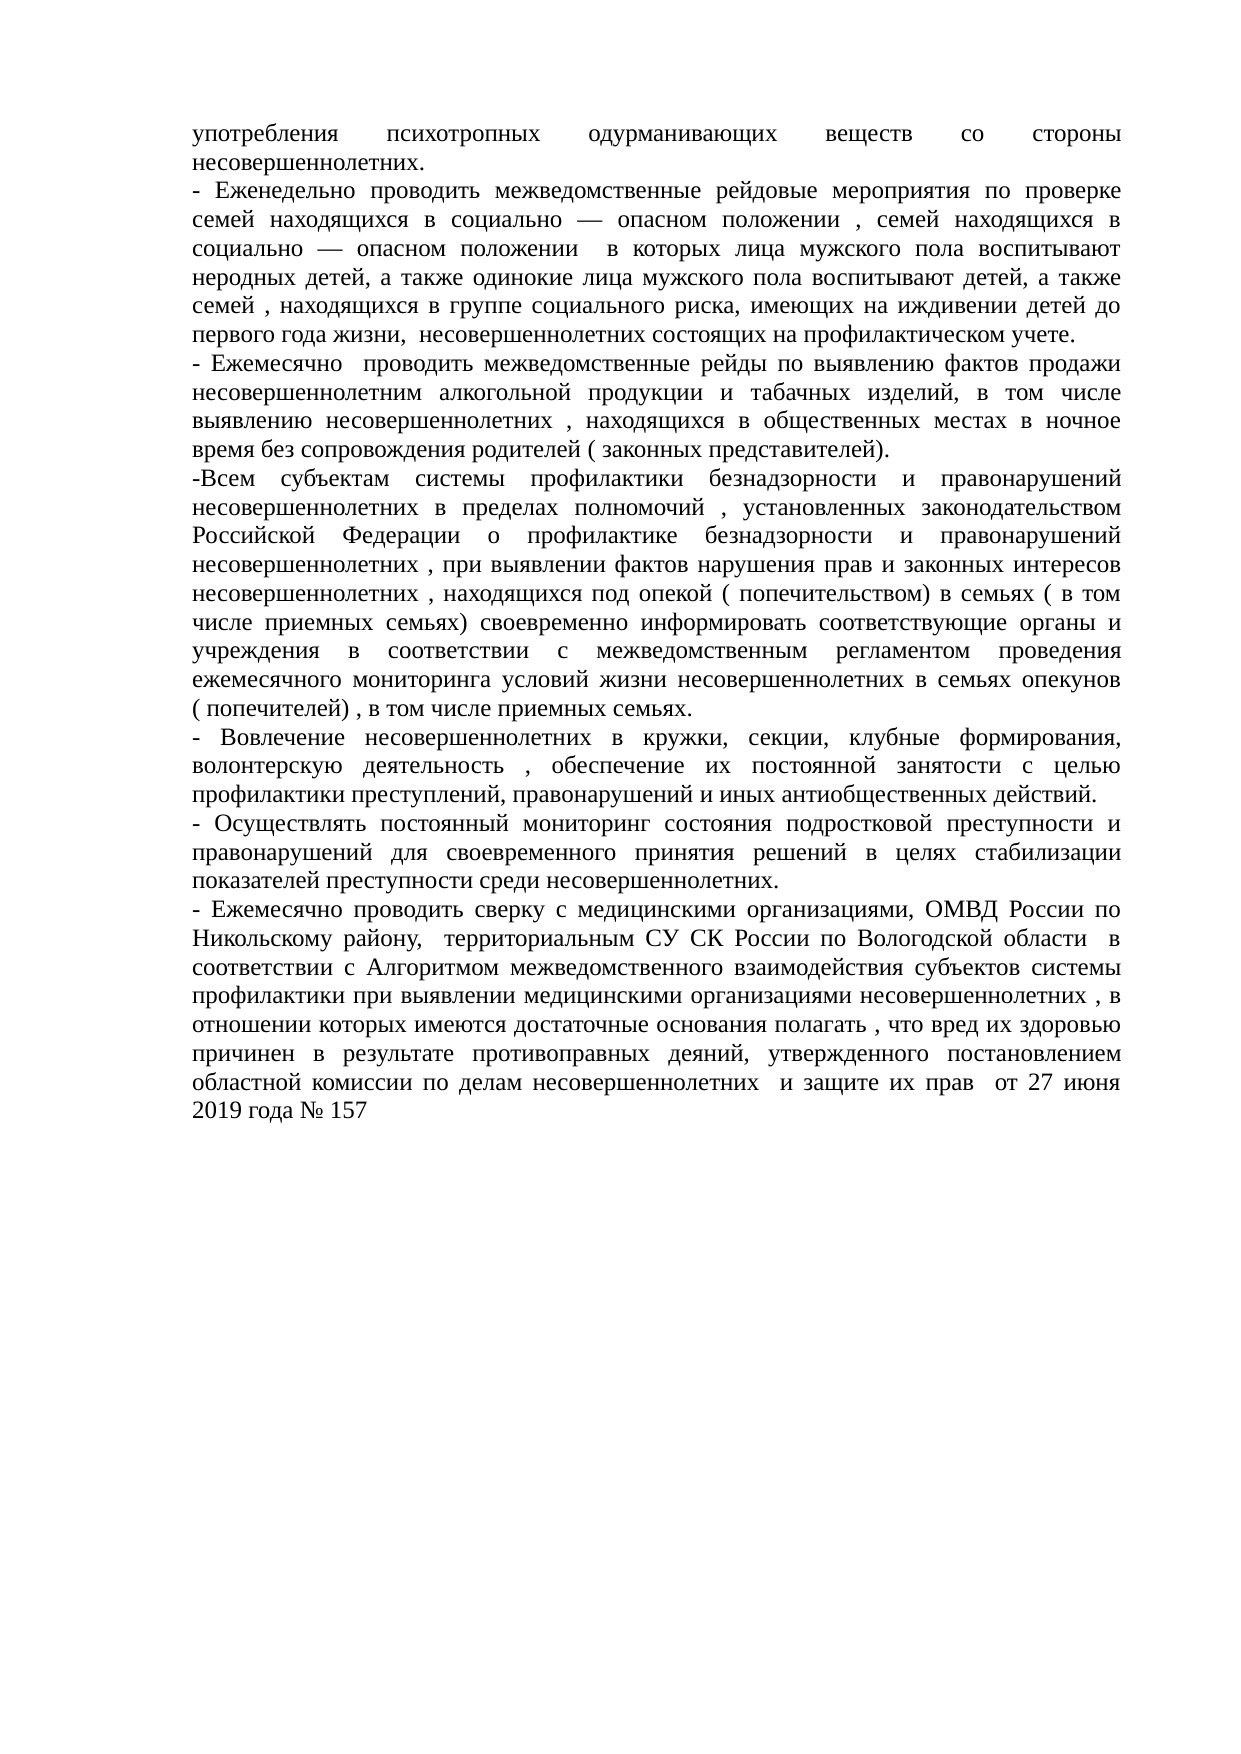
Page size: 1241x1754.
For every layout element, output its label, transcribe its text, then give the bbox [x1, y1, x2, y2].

text употребления психотропных одурманивающих веществ со стороны несовершеннолетних. [192, 118, 1122, 176]
text - Ежемесячно проводить сверку с медицинскими организациями, ОМВД России по Никольскому району, территориальным СУ СК России по Вологодской области в соответствии с Алгоритмом межведомственного взаимодействия субъектов системы профилактики при выявлении медицинскими организациями несовершеннолетних , в отношении которых имеются достаточные основания полагать , что вред их здоровью причинен в результате противоправных деяний, утвержденного постановлением областной комиссии по делам несовершеннолетних и защите их прав от 27 июня 2019 года № 157 [192, 894, 1122, 1124]
text - Ежемесячно проводить межведомственные рейды по выявлению фактов продажи несовершеннолетним алкогольной продукции и табачных изделий, в том числе выявлению несовершеннолетних , находящихся в общественных местах в ночное время без сопровождения родителей ( законных представителей). [192, 348, 1122, 463]
text - Осуществлять постоянный мониторинг состояния подростковой преступности и правонарушений для своевременного принятия решений в целях стабилизации показателей преступности среди несовершеннолетних. [192, 808, 1122, 894]
text -Всем субъектам системы профилактики безнадзорности и правонарушений несовершеннолетних в пределах полномочий , установленных законодательством Российской Федерации о профилактике безнадзорности и правонарушений несовершеннолетних , при выявлении фактов нарушения прав и законных интересов несовершеннолетних , находящихся под опекой ( попечительством) в семьях ( в том числе приемных семьях) своевременно информировать соответствующие органы и учреждения в соответствии с межведомственным регламентом проведения ежемесячного мониторинга условий жизни несовершеннолетних в семьях опекунов ( попечителей) , в том числе приемных семьях. [192, 463, 1122, 722]
text - Вовлечение несовершеннолетних в кружки, секции, клубные формирования, волонтерскую деятельность , обеспечение их постоянной занятости с целью профилактики преступлений, правонарушений и иных антиобщественных действий. [192, 722, 1122, 808]
text - Еженедельно проводить межведомственные рейдовые мероприятия по проверке семей находящихся в социально — опасном положении , семей находящихся в социально — опасном положении в которых лица мужского пола воспитывают неродных детей, а также одинокие лица мужского пола воспитывают детей, а также семей , находящихся в группе социального риска, имеющих на иждивении детей до первого года жизни, несовершеннолетних состоящих на профилактическом учете. [192, 176, 1122, 348]
